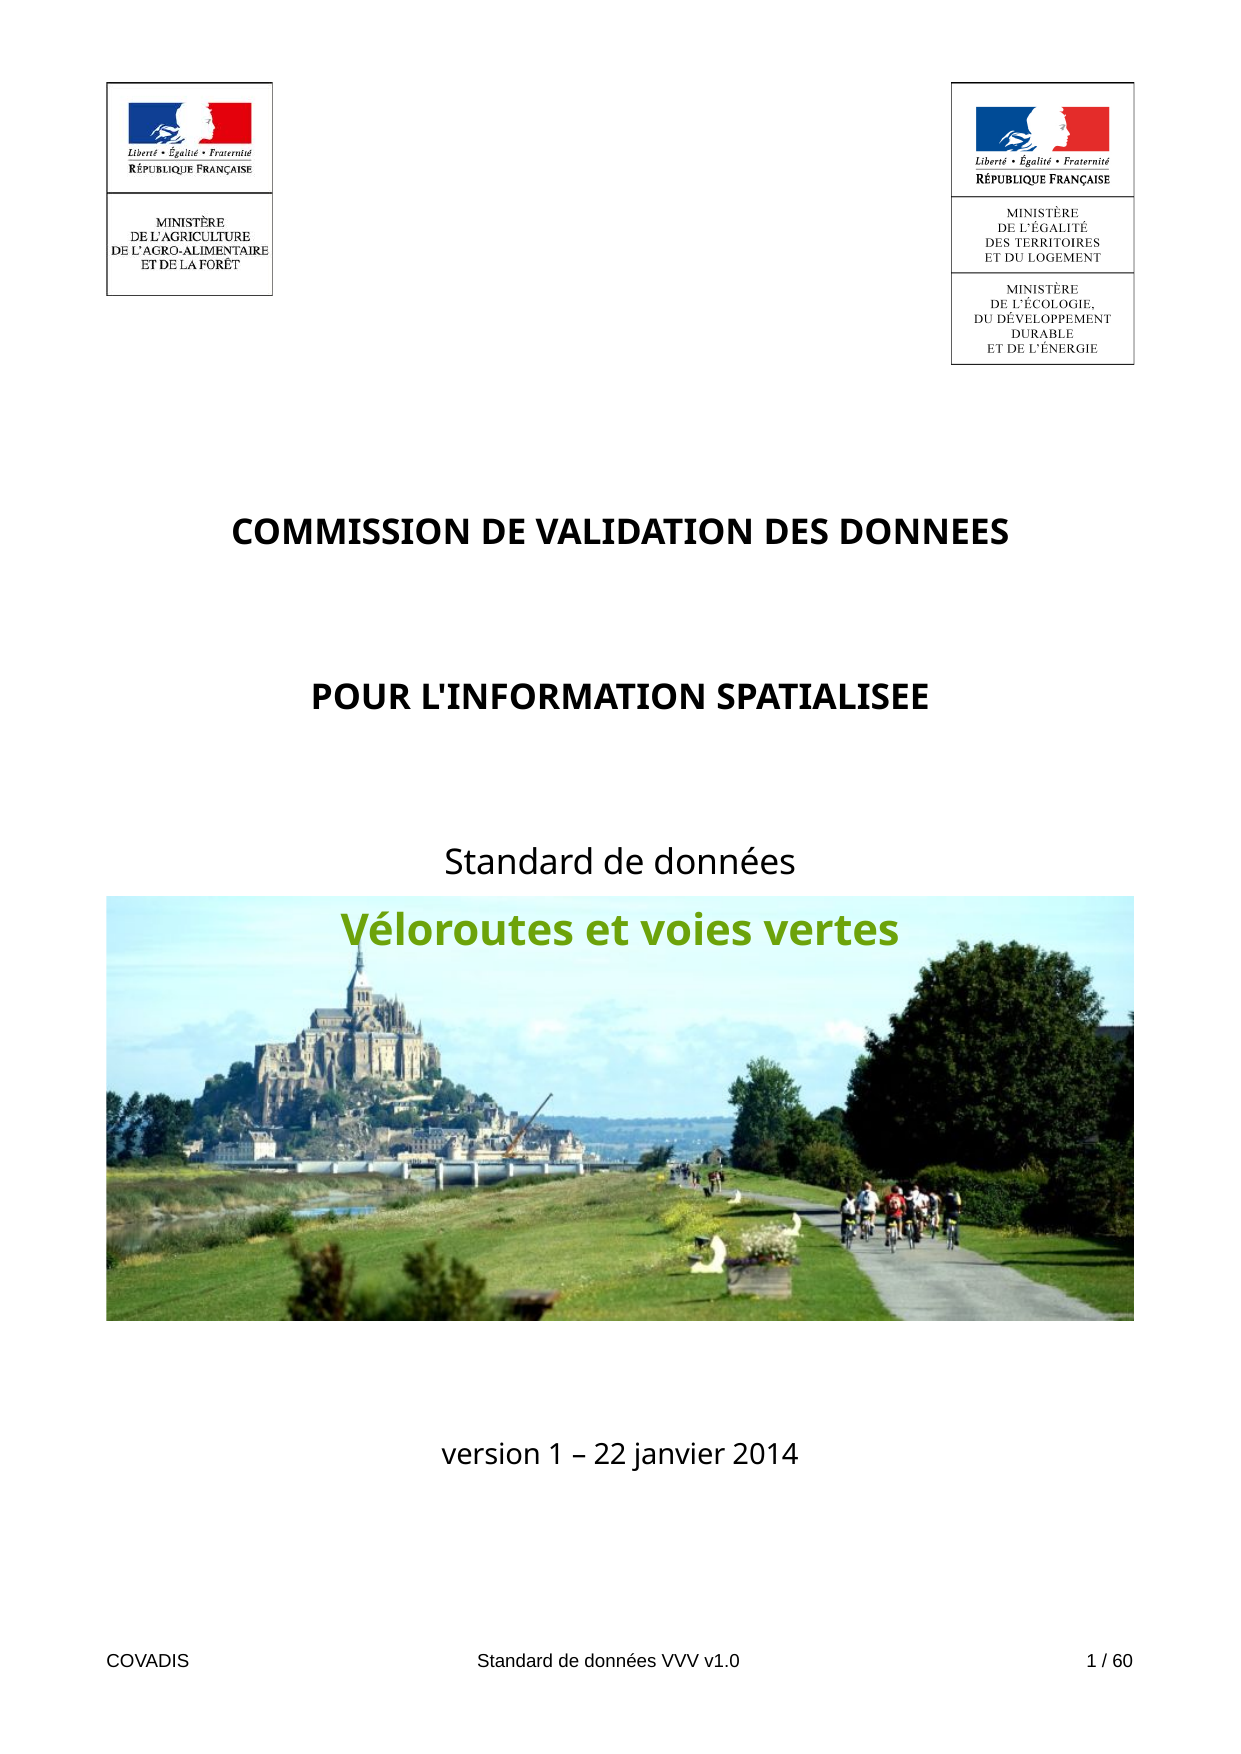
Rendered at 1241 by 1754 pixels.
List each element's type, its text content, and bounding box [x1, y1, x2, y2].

picture [106, 896, 1134, 1321]
text COMMISSION DE VALIDATION DES DONNEES [106, 508, 1134, 553]
text POUR L'INFORMATION SPATIALISEE [106, 673, 1134, 718]
picture [106, 82, 273, 296]
picture [951, 82, 1135, 365]
table_header [106, 83, 620, 388]
text version 1 – 22 janvier 2014 [106, 1434, 1134, 1513]
text Standard de données [106, 838, 1134, 883]
table_header [620, 83, 1134, 388]
